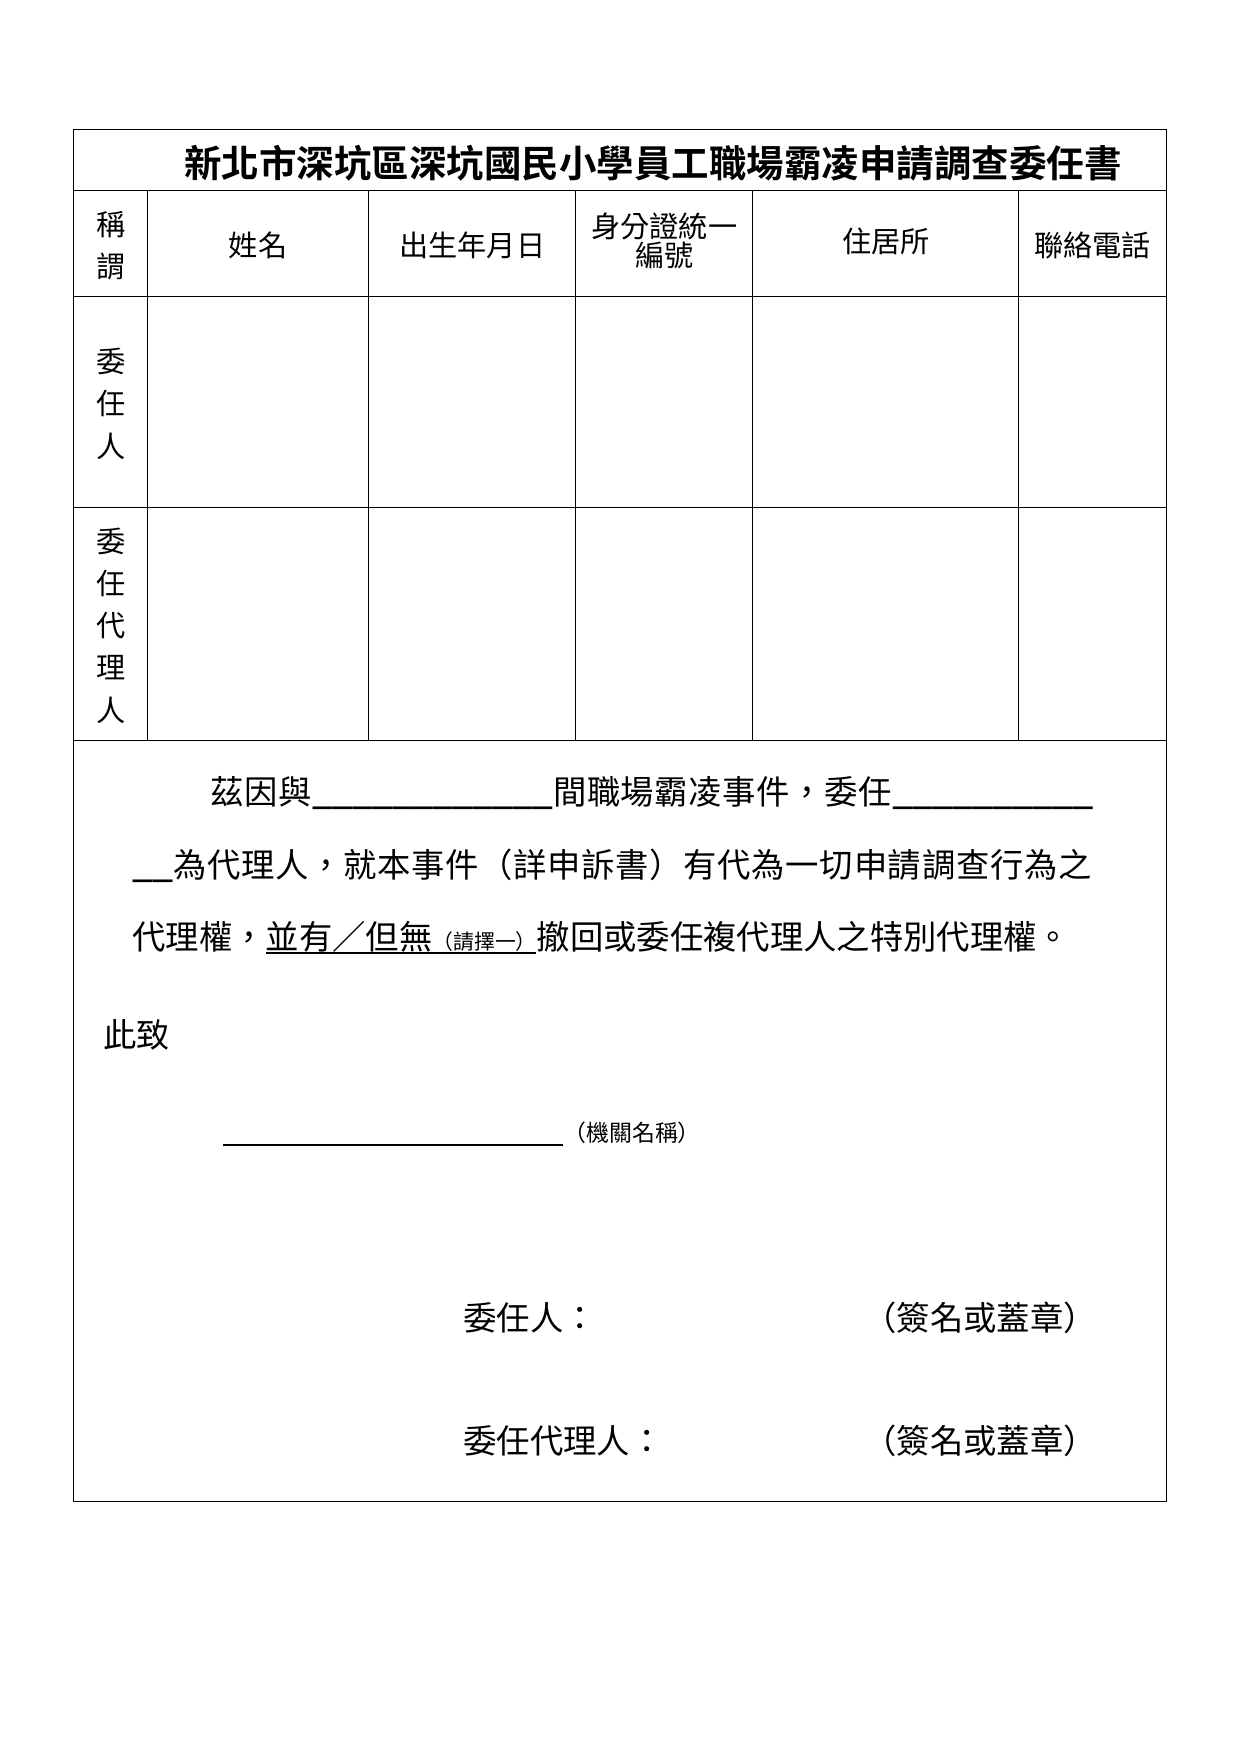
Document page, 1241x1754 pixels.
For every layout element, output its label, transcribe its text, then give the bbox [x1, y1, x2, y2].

table_cell 住居所 [753, 191, 1018, 296]
table_cell 委任代理人 [74, 508, 147, 740]
table_cell [1019, 508, 1166, 740]
table_cell [576, 508, 752, 740]
table_cell 身分證統一編號 [576, 191, 752, 296]
table_cell [369, 297, 575, 507]
table_cell 委任人 [74, 297, 147, 507]
table_cell 聯絡電話 [1019, 191, 1166, 296]
table_cell [369, 508, 575, 740]
table_cell 出生年月日 [369, 191, 575, 296]
table_cell [148, 297, 368, 507]
table_cell [148, 508, 368, 740]
table_cell [1019, 297, 1166, 507]
table_cell [753, 297, 1018, 507]
table_cell 姓名 [148, 191, 368, 296]
table_cell 茲因與____________間職場霸凌事件，委任____________為代理人，就本事件（詳申訴書）有代為一切申請調查行為之代理權，並有／但無（請擇一）撤回或委任複代理人之特別代理權。 此致 （機關名稱） 委任人： （簽名或蓋章） 委任代理人： （簽名或蓋章） [74, 741, 1166, 1501]
table_cell 稱謂 [74, 191, 147, 296]
table_header 新北市深坑區深坑國民小學員工職場霸凌申請調查委任書 [74, 130, 1166, 190]
table_cell [576, 297, 752, 507]
table_cell [753, 508, 1018, 740]
